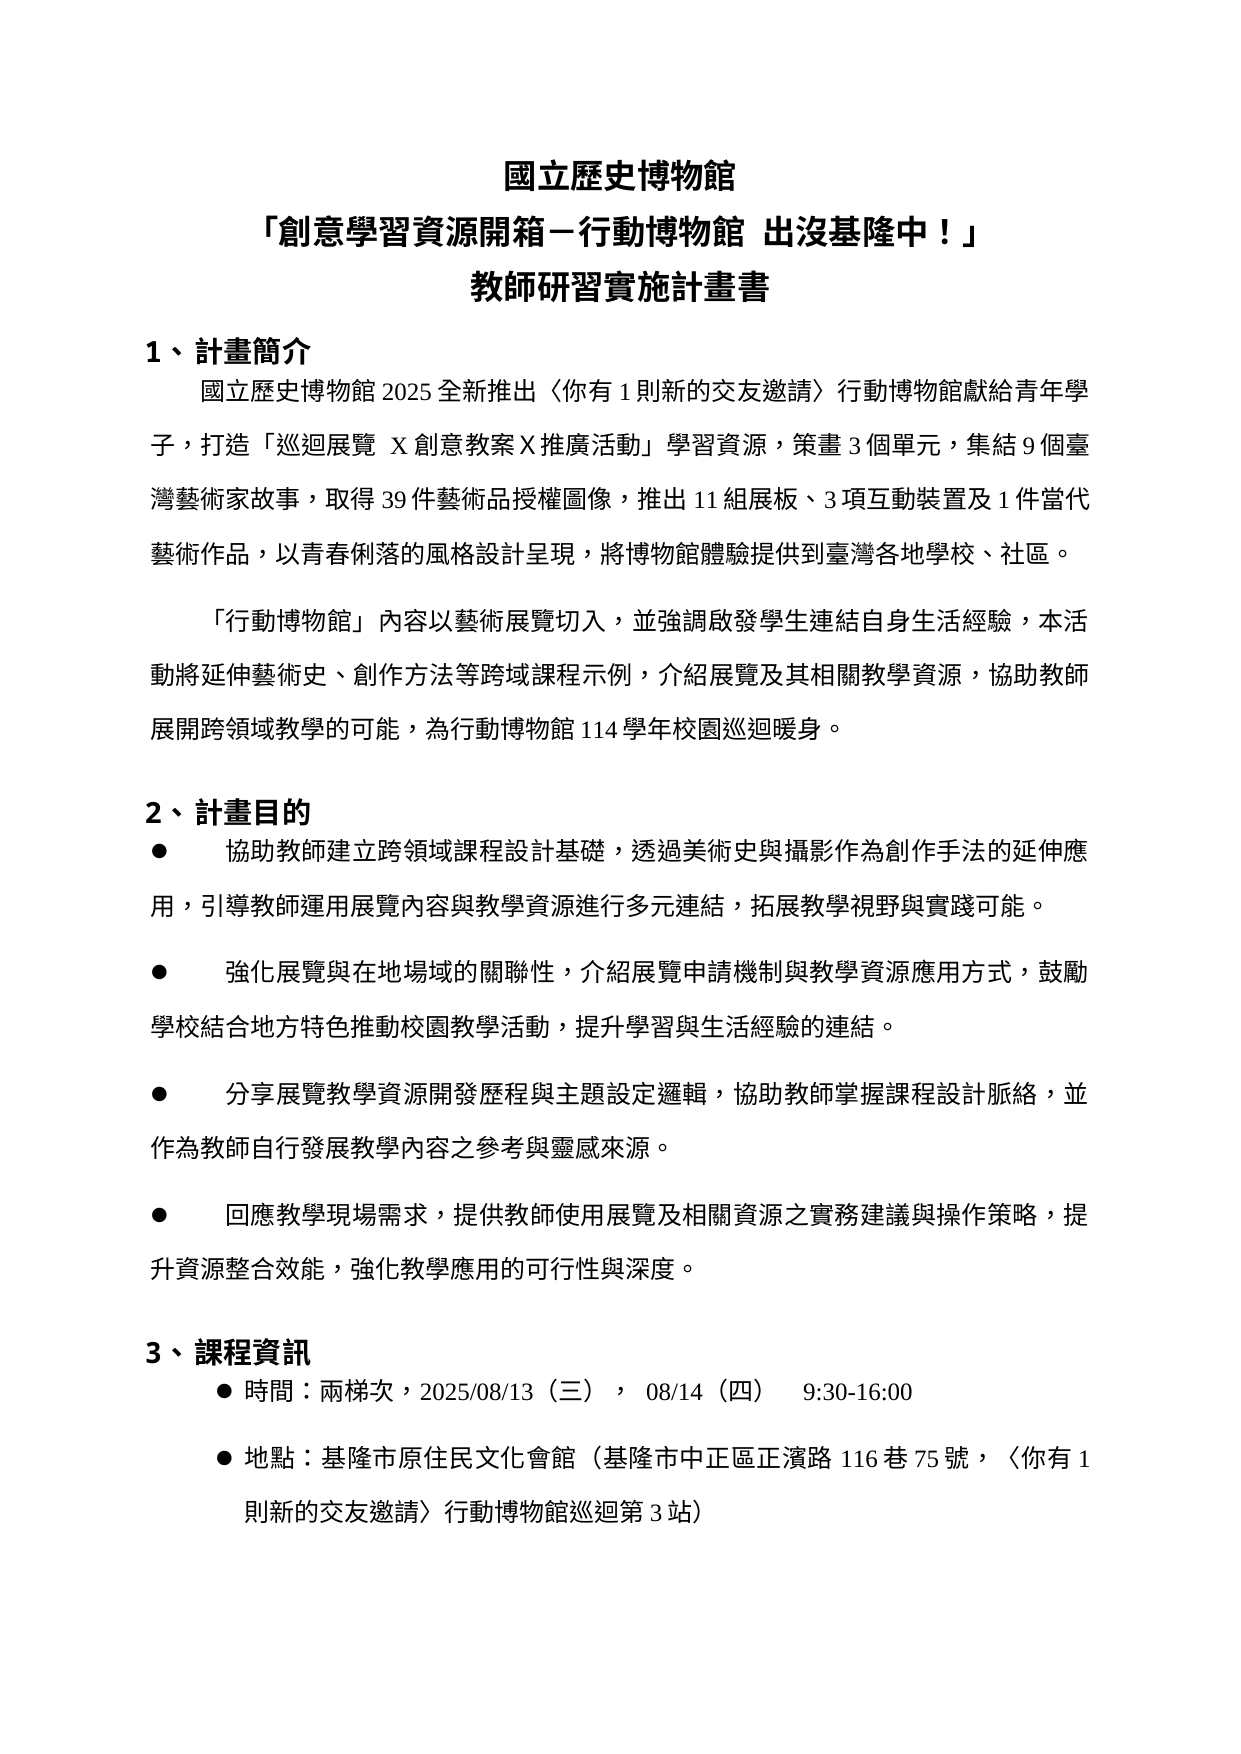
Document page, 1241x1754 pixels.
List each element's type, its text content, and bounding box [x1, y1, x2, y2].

list 協助教師建立跨領域課程設計基礎，透過美術史與攝影作為創作手法的延伸應用，引導教師運用展覽內容與教學資源進行多元連結，拓展教學視野與實踐可能。 [150, 832, 1091, 922]
text 「創意學習資源開箱－行動博物館 出沒基隆中！」 [150, 205, 1091, 254]
list 強化展覽與在地場域的關聯性，介紹展覽申請機制與教學資源應用方式，鼓勵學校結合地方特色推動校園教學活動，提升學習與生活經驗的連結。 [150, 953, 1091, 1043]
text 國立歷史博物館 [150, 150, 1091, 198]
text 「行動博物館」內容以藝術展覽切入，並強調啟發學生連結自身生活經驗，本活動將延伸藝術史、創作方法等跨域課程示例，介紹展覽及其相關教學資源，協助教師展開跨領域教學的可能，為行動博物館114學年校園巡迴暖身。 [150, 601, 1091, 746]
text 國立歷史博物館2025全新推出〈你有1則新的交友邀請〉行動博物館獻給青年學子，打造「巡迴展覽 X 創意教案Ｘ推廣活動」學習資源，策畫3個單元，集結9個臺灣藝術家故事，取得39件藝術品授權圖像，推出11組展板、3項互動裝置及1件當代藝術作品，以青春俐落的風格設計呈現，將博物館體驗提供到臺灣各地學校、社區。 [150, 371, 1091, 571]
list 課程資訊 [144, 1329, 1091, 1372]
list 計畫目的 [144, 789, 1091, 832]
list 回應教學現場需求，提供教師使用展覽及相關資源之實務建議與操作策略，提升資源整合效能，強化教學應用的可行性與深度。 [150, 1195, 1091, 1286]
list 分享展覽教學資源開發歷程與主題設定邏輯，協助教師掌握課程設計脈絡，並作為教師自行發展教學內容之參考與靈感來源。 [150, 1074, 1091, 1165]
list 計畫簡介 [144, 329, 1091, 371]
list 時間：兩梯次，2025/08/13（三）， 08/14（四） 9:30-16:00 [215, 1372, 1091, 1408]
list 地點：基隆市原住民文化會館（基隆市中正區正濱路116巷75號，〈你有1則新的交友邀請〉行動博物館巡迴第3站） [215, 1438, 1091, 1529]
text 教師研習實施計畫書 [150, 261, 1091, 309]
